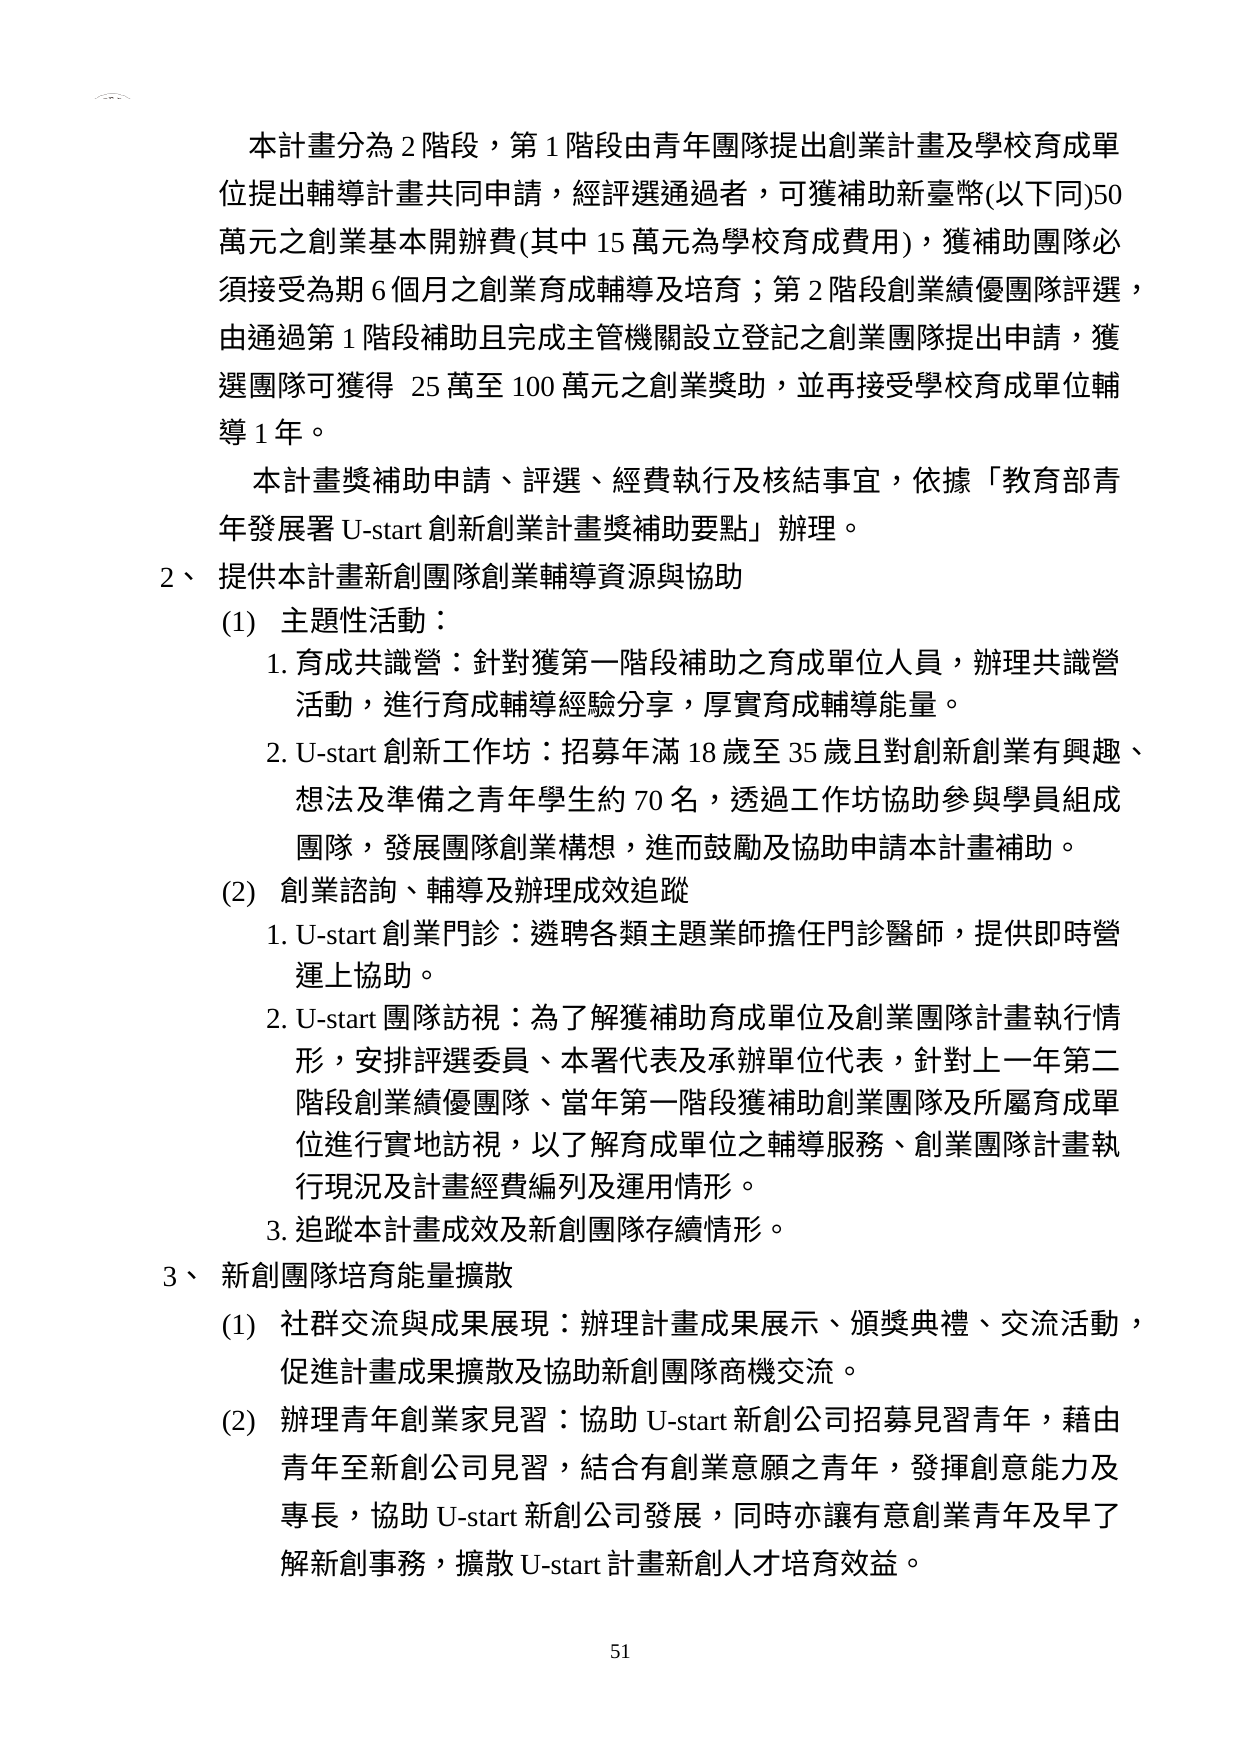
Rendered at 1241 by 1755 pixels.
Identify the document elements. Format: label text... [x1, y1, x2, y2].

list U-start團隊訪視：為了解獲補助育成單位及創業團隊計畫執行情形，安排評選委員、本署代表及承辦單位代表，針對上一年第二階段創業績優團隊、當年第一階段獲補助創業團隊及所屬育成單位進行實地訪視，以了解育成單位之輔導服務、創業團隊計畫執行現況及計畫經費編列及運用情形。 [266, 995, 1122, 1206]
list 主題性活動： [222, 597, 1122, 639]
list 辦理青年創業家見習：協助U-start新創公司招募見習青年，藉由青年至新創公司見習，結合有創業意願之青年，發揮創意能力及專長，協助U-start新創公司發展，同時亦讓有意創業青年及早了解新創事務，擴散U-start計畫新創人才培育效益。 [222, 1392, 1122, 1584]
text 本計畫獎補助申請、評選、經費執行及核結事宜，依據「教育部青年發展署U-start創新創業計畫獎補助要點」辦理。 [218, 453, 1122, 549]
text 本計畫分為2階段，第1階段由青年團隊提出創業計畫及學校育成單位提出輔導計畫共同申請，經評選通過者，可獲補助新臺幣(以下同)50萬元之創業基本開辦費(其中15萬元為學校育成費用)，獲補助團隊必須接受為期6個月之創業育成輔導及培育；第2階段創業績優團隊評選，由通過第1階段補助且完成主管機關設立登記之創業團隊提出申請，獲選團隊可獲得 25萬至100萬元之創業獎助，並再接受學校育成單位輔導1年。 [218, 118, 1122, 453]
list 追蹤本計畫成效及新創團隊存續情形。 [266, 1206, 1122, 1248]
list 社群交流與成果展現：辦理計畫成果展示、頒獎典禮、交流活動，促進計畫成果擴散及協助新創團隊商機交流。 [222, 1296, 1122, 1392]
list U-start創新工作坊：招募年滿18歲至35歲且對創新創業有興趣、想法及準備之青年學生約70名，透過工作坊協助參與學員組成團隊，發展團隊創業構想，進而鼓勵及協助申請本計畫補助。 [266, 724, 1122, 868]
list 新創團隊培育能量擴散 [162, 1248, 1122, 1296]
list 育成共識營：針對獲第一階段補助之育成單位人員，辦理共識營活動，進行育成輔導經驗分享，厚實育成輔導能量。 [266, 639, 1122, 724]
list U-start創業門診：遴聘各類主題業師擔任門診醫師，提供即時營運上協助。 [266, 910, 1122, 995]
list 提供本計畫新創團隊創業輔導資源與協助 [159, 549, 1122, 597]
list 創業諮詢、輔導及辦理成效追蹤 [222, 868, 1122, 910]
